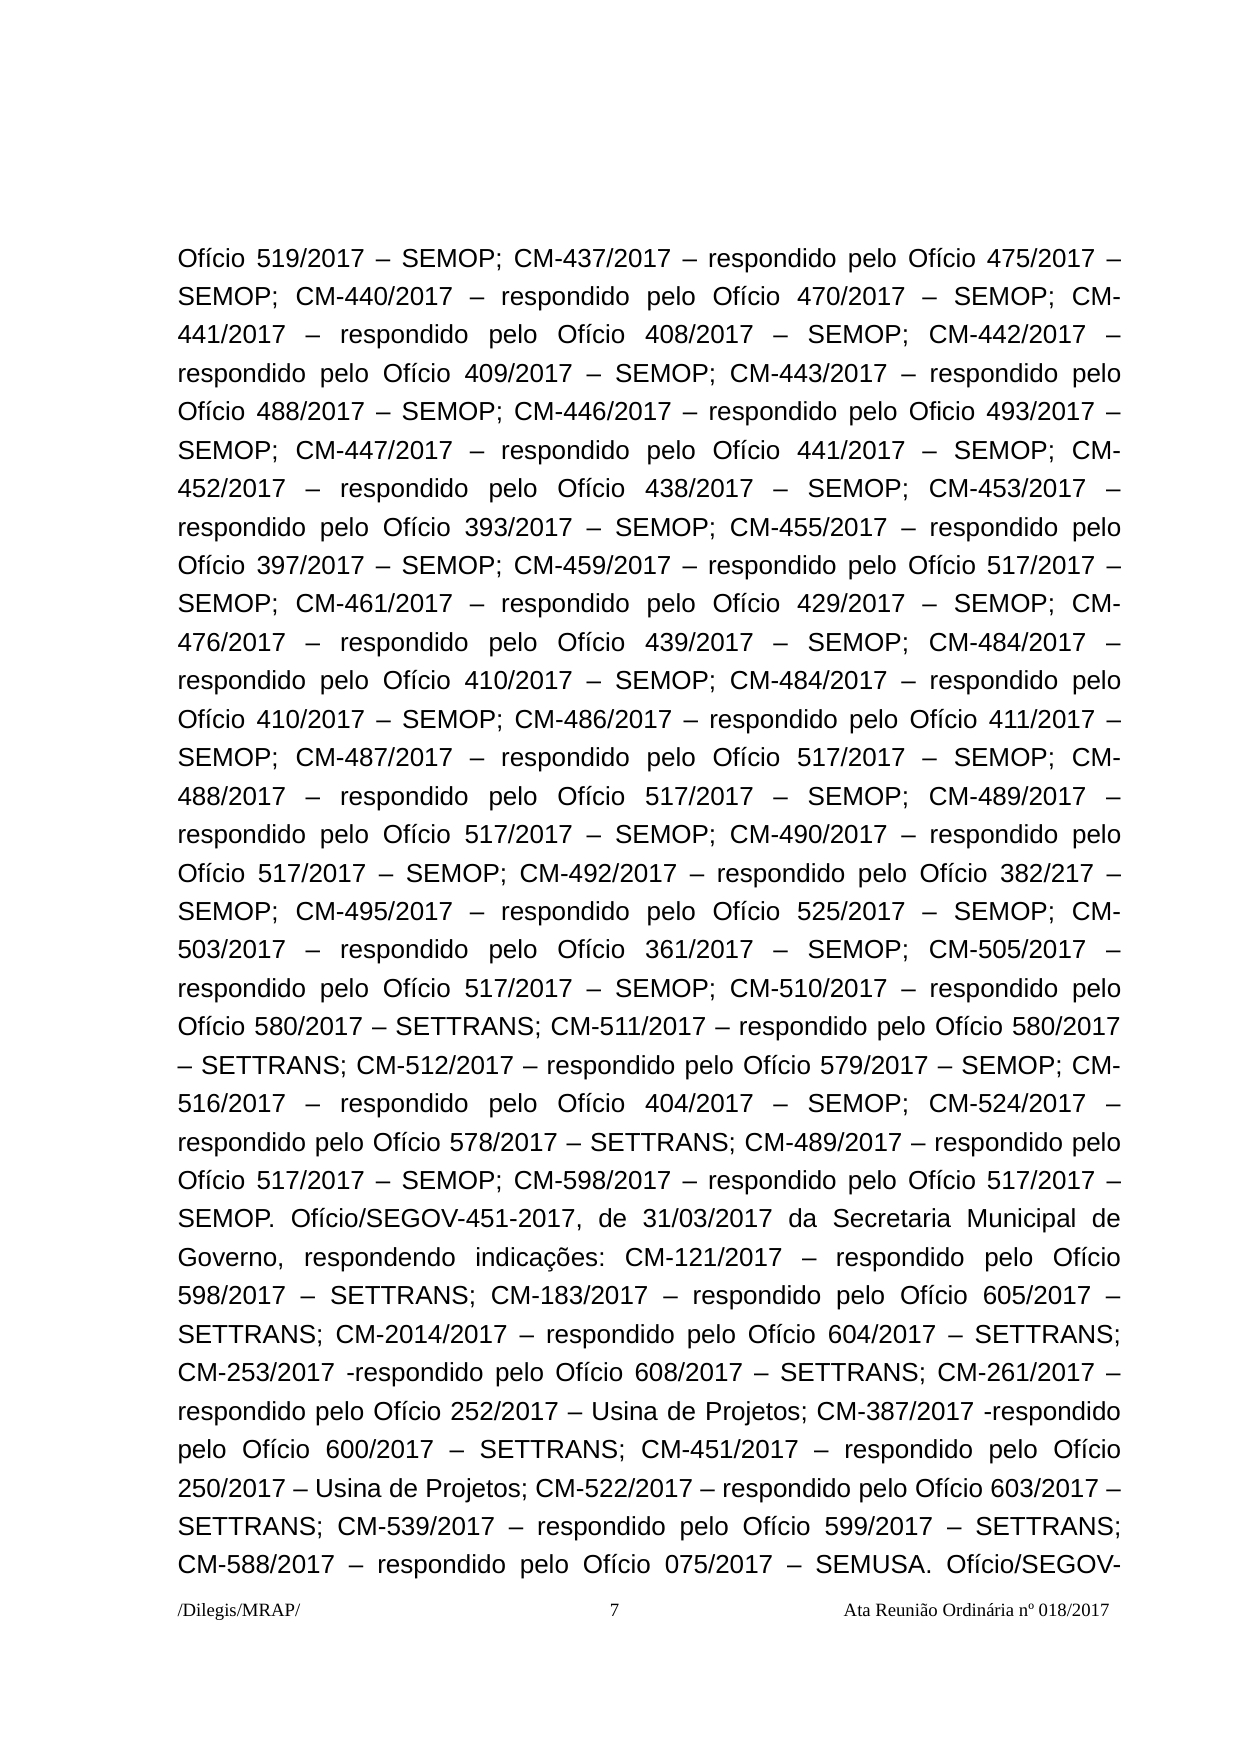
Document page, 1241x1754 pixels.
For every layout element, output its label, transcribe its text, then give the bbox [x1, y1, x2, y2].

text Ofício 519/2017 – SEMOP; CM-437/2017 – respondido pelo Ofício 475/2017 – SEMOP; CM-440/2017 – respondido pelo Ofício 470/2017 – SEMOP; CM-441/2017 – respondido pelo Ofício 408/2017 – SEMOP; CM-442/2017 – respondido pelo Ofício 409/2017 – SEMOP; CM-443/2017 – respondido pelo Ofício 488/2017 – SEMOP; CM-446/2017 – respondido pelo Oficio 493/2017 – SEMOP; CM-447/2017 – respondido pelo Ofício 441/2017 – SEMOP; CM-452/2017 – respondido pelo Ofício 438/2017 – SEMOP; CM-453/2017 – respondido pelo Ofício 393/2017 – SEMOP; CM-455/2017 – respondido pelo Ofício 397/2017 – SEMOP; CM-459/2017 – respondido pelo Ofício 517/2017 – SEMOP; CM-461/2017 – respondido pelo Ofício 429/2017 – SEMOP; CM-476/2017 – respondido pelo Ofício 439/2017 – SEMOP; CM-484/2017 – respondido pelo Ofício 410/2017 – SEMOP; CM-484/2017 – respondido pelo Ofício 410/2017 – SEMOP; CM-486/2017 – respondido pelo Ofício 411/2017 – SEMOP; CM-487/2017 – respondido pelo Ofício 517/2017 – SEMOP; CM-488/2017 – respondido pelo Ofício 517/2017 – SEMOP; CM-489/2017 – respondido pelo Ofício 517/2017 – SEMOP; CM-490/2017 – respondido pelo Ofício 517/2017 – SEMOP; CM-492/2017 – respondido pelo Ofício 382/217 – SEMOP; CM-495/2017 – respondido pelo Ofício 525/2017 – SEMOP; CM-503/2017 – respondido pelo Ofício 361/2017 – SEMOP; CM-505/2017 – respondido pelo Ofício 517/2017 – SEMOP; CM-510/2017 – respondido pelo Ofício 580/2017 – SETTRANS; CM-511/2017 – respondido pelo Ofício 580/2017 – SETTRANS; CM-512/2017 – respondido pelo Ofício 579/2017 – SEMOP; CM-516/2017 – respondido pelo Ofício 404/2017 – SEMOP; CM-524/2017 – respondido pelo Ofício 578/2017 – SETTRANS; CM-489/2017 – respondido pelo Ofício 517/2017 – SEMOP; CM-598/2017 – respondido pelo Ofício 517/2017 – SEMOP. Ofício/SEGOV-451-2017, de 31/03/2017 da Secretaria Municipal de Governo, respondendo indicações: CM-121/2017 – respondido pelo Ofício 598/2017 – SETTRANS; CM-183/2017 – respondido pelo Ofício 605/2017 – SETTRANS; CM-2014/2017 – respondido pelo Ofício 604/2017 – SETTRANS; CM-253/2017 -respondido pelo Ofício 608/2017 – SETTRANS; CM-261/2017 – respondido pelo Ofício 252/2017 – Usina de Projetos; CM-387/2017 -respondido pelo Ofício 600/2017 – SETTRANS; CM-451/2017 – respondido pelo Ofício 250/2017 – Usina de Projetos; CM-522/2017 – respondido pelo Ofício 603/2017 – SETTRANS; CM-539/2017 – respondido pelo Ofício 599/2017 – SETTRANS; CM-588/2017 – respondido pelo Ofício 075/2017 – SEMUSA. Ofício/SEGOV- [177, 236, 1122, 1582]
